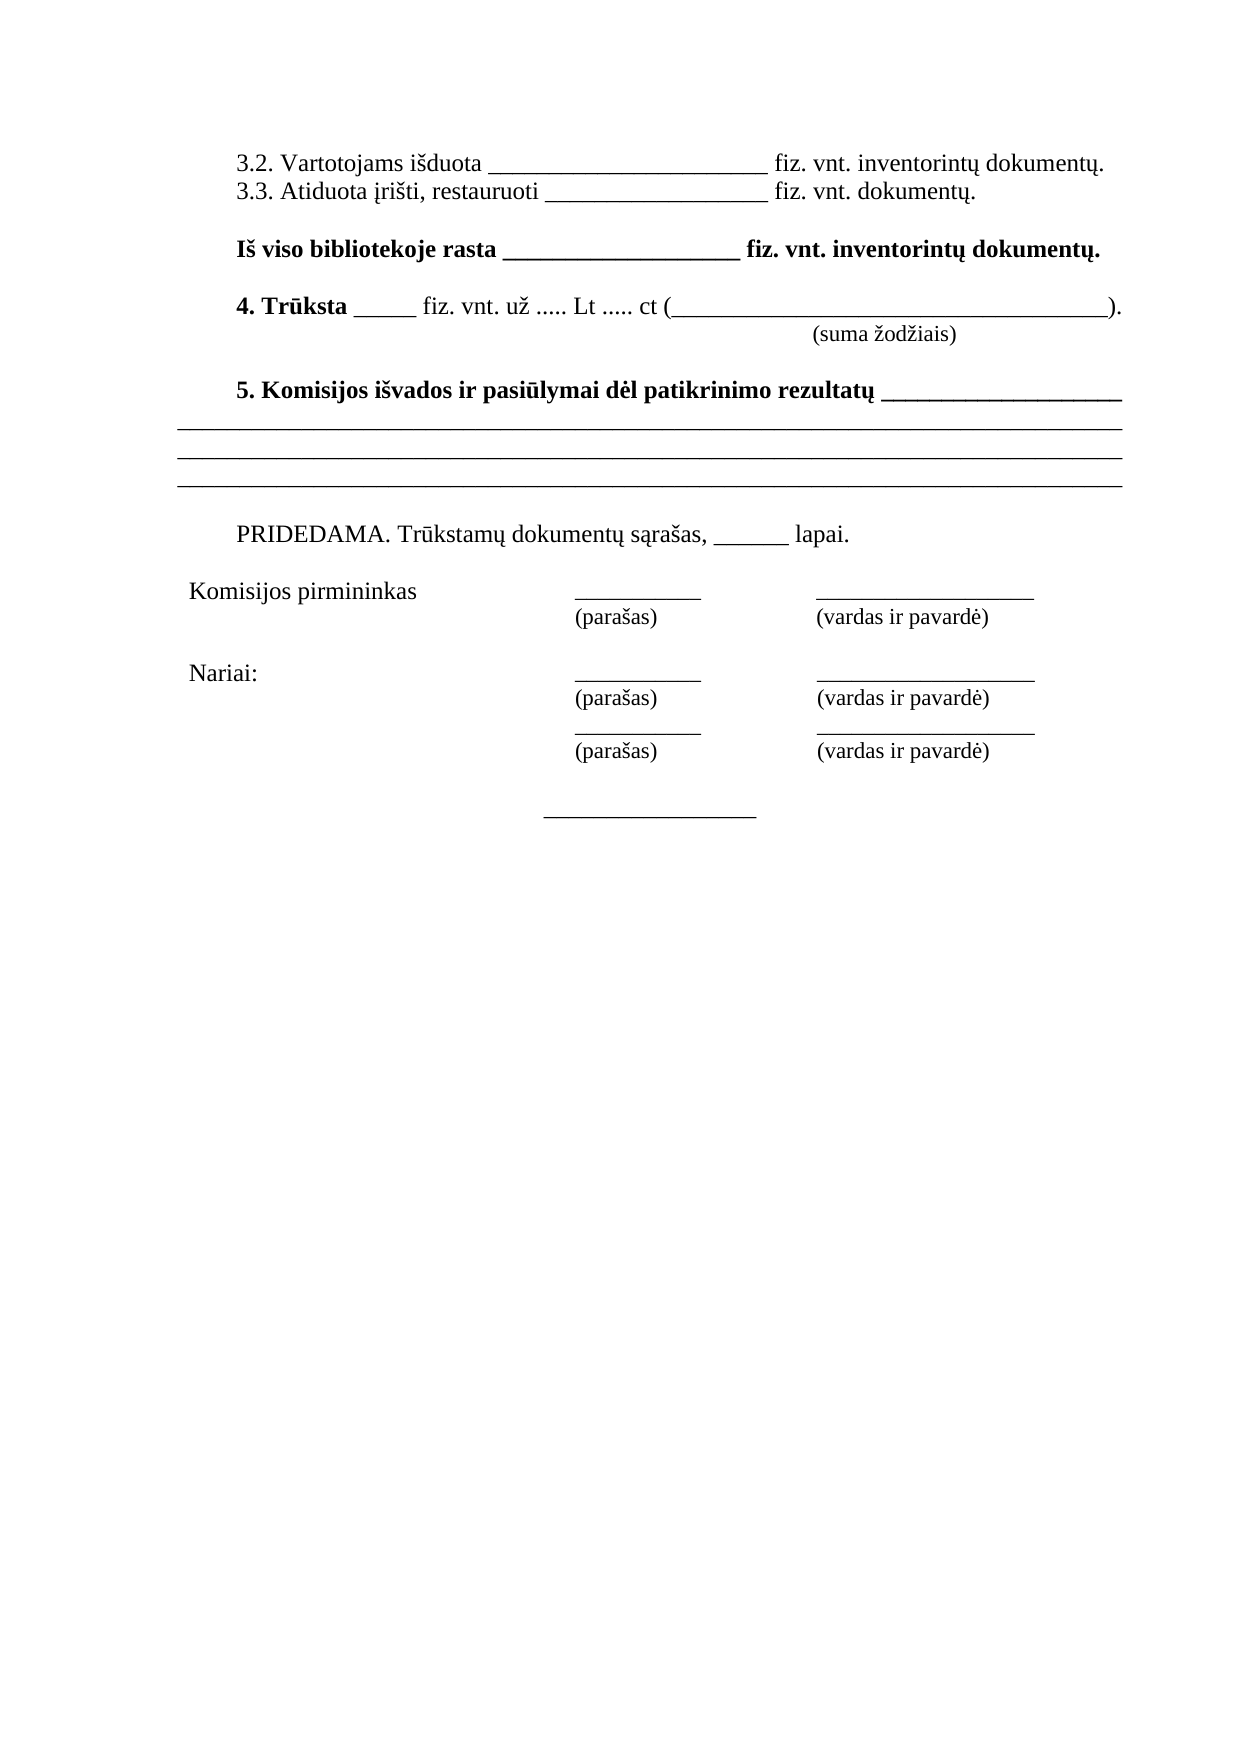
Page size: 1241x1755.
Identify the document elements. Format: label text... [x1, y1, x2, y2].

text _ [177, 461, 1122, 486]
table_header ___________________ (vardas ir pavardė) ___________________ (vardas ir pavardė) [806, 658, 1122, 763]
text 3.3. Atiduota įrišti, restauruoti fiz. vnt. dokumentų. [177, 176, 1122, 205]
text _ [177, 404, 1122, 429]
table_header ___________________ (vardas ir pavardė) [805, 576, 1122, 629]
table_header Nariai: [177, 658, 563, 763]
text _________________ [177, 792, 1122, 821]
table_header ___________ (parašas) ___________ (parašas) [564, 658, 806, 763]
table_header Komisijos pirmininkas [177, 576, 563, 629]
text 4. Trūksta _____ fiz. vnt. už ..... Lt ..... ct ( ). [177, 291, 1122, 320]
text 5. Komisijos išvados ir pasiūlymai dėl patikrinimo rezultatų [177, 375, 1122, 404]
text _ [177, 433, 1122, 458]
text 3.2. Vartotojams išduota fiz. vnt. inventorintų dokumentų. [177, 148, 1122, 176]
text (suma žodžiais) [812, 320, 1122, 346]
text Iš viso bibliotekoje rasta ___________________ fiz. vnt. inventorintų dokumentų. [177, 234, 1122, 263]
text PRIDEDAMA. Trūkstamų dokumentų sąrašas, ______ lapai. [177, 519, 1122, 548]
table_header ___________ (parašas) [564, 576, 805, 629]
